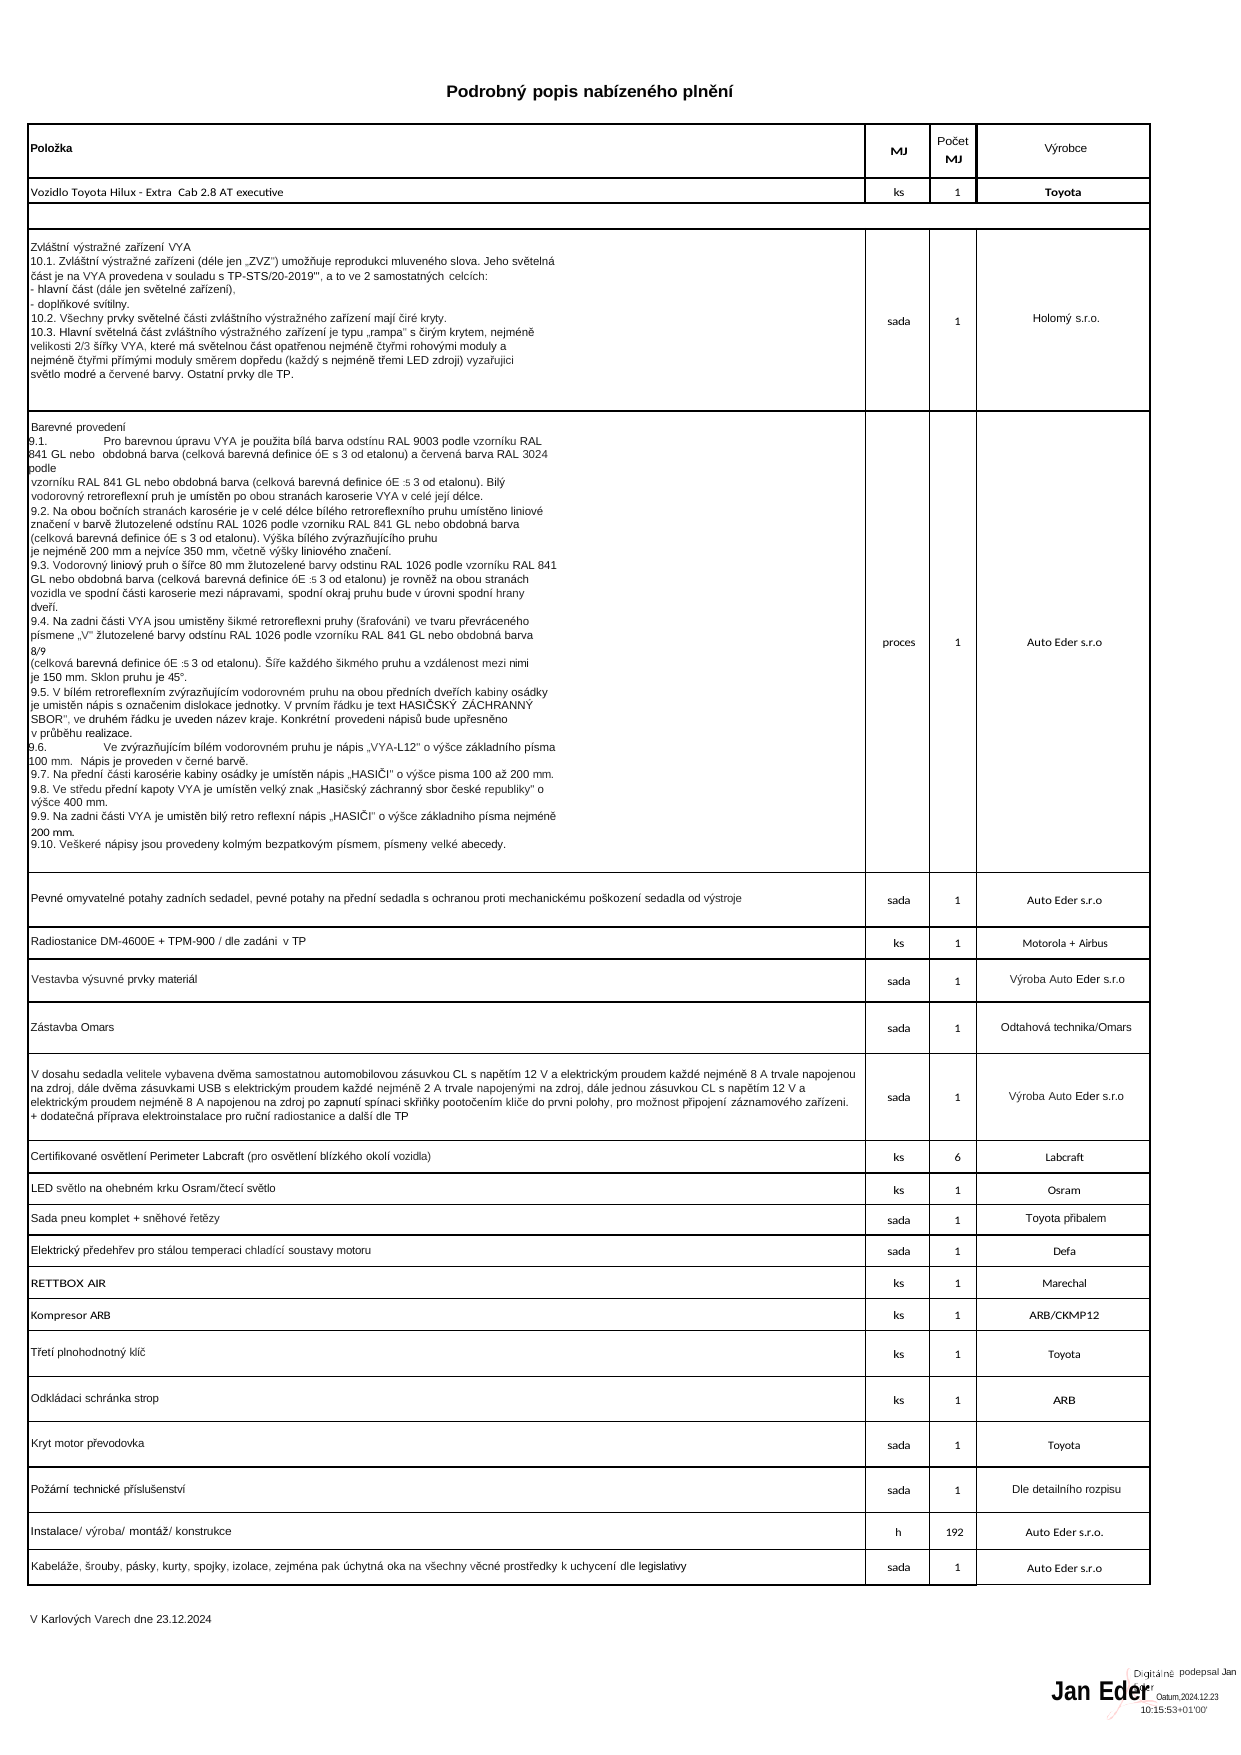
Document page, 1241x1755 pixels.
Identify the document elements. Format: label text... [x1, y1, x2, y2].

table_cell Holomý s.r.o. [977, 230, 1149, 410]
text podepsal Jan [15, 1667, 1237, 1677]
table_cell ks [866, 1267, 929, 1298]
table_cell 1 [930, 873, 976, 926]
table_cell ks [866, 1377, 929, 1421]
table_cell Dle detailního rozpisu [977, 1468, 1149, 1512]
table_cell 1 [930, 1422, 976, 1466]
table_cell Auto Eder s.r.o. [977, 1513, 1149, 1549]
table_cell Zástavba Omars [29, 1003, 865, 1053]
table_cell ks [866, 1174, 929, 1204]
table_cell sada [866, 960, 929, 1001]
table_cell Požární technické příslušenství [29, 1468, 865, 1512]
table_cell 1 [930, 1236, 976, 1266]
table_cell ks [866, 179, 929, 202]
table_cell Instalace/ výroba/ montáž/ konstrukce [29, 1513, 865, 1549]
table_cell Marechal [977, 1267, 1149, 1298]
table_cell sada [866, 1550, 929, 1583]
table_cell Kabeláže, šrouby, pásky, kurty, spojky, izolace, zejména pak úchytná oka na všechny věcné prostředky k uchycení dle legislativy [29, 1550, 865, 1583]
table_header MJ [866, 125, 929, 177]
text Jan Eder Oatum,2024.12.23 [1130, 1677, 1219, 1706]
table_cell Toyota [977, 1331, 1149, 1376]
table_cell 6 [930, 1141, 976, 1172]
table_cell RETTBOX AIR [29, 1267, 865, 1298]
table_cell Auto Eder s.r.o [977, 873, 1149, 926]
text V Karlových Varech dne 23.12.2024 [30, 1612, 1241, 1626]
text [15, 1706, 1118, 1716]
table_header Položka [29, 125, 864, 177]
table_header Počet MJ [931, 125, 975, 177]
table_cell 1 [930, 412, 976, 872]
table_cell 192 [930, 1513, 976, 1549]
table_cell sada [866, 1468, 929, 1512]
table_cell proces [866, 412, 929, 872]
table_cell Toyota přibalem [977, 1205, 1149, 1234]
table_cell 1 [930, 1174, 976, 1204]
table_cell Sada pneu komplet + sněhové řetězy [29, 1205, 865, 1234]
table_cell [29, 204, 1149, 228]
table_cell sada [866, 1205, 929, 1234]
table_cell Auto Eder s.r.o [977, 412, 1149, 872]
table_cell h [866, 1513, 929, 1549]
table_cell Barevné provedení Pro barevnou úpravu VYA je použita bílá barva odstínu RAL 9003 podle vzorníku RAL 841 GL nebo obdobná barva (celková barevná definice óE s 3 od etalonu) a červená barva RAL 3024 podle vzorníku RAL 841 GL nebo obdobná barva (celková barevná definice óE :5 3 od etalonu). Bilý vodorovný retroreflexní pruh je umístěn po obou stranách karoserie VYA v celé její délce. Na obou bočních stranách karosérie je v celé délce bílého retroreflexního pruhu umístěno liniové značení v barvě žlutozelené odstínu RAL 1026 podle vzorniku RAL 841 GL nebo obdobná barva (celková barevná definice óE s 3 od etalonu). Výška bílého zvýrazňujícího pruhu je nejméně 200 mm a nejvíce 350 mm, včetně výšky liniového značení. Vodorovný liniový pruh o šířce 80 mm žlutozelené barvy odstinu RAL 1026 podle vzorníku RAL 841 GL nebo obdobná barva (celková barevná definice óE :5 3 od etalonu) je rovněž na obou stranách vozidla ve spodní části karoserie mezi nápravami, spodní okraj pruhu bude v úrovni spodní hrany dveří. Na zadni části VYA jsou umistěny šikmé retroreflexni pruhy (šrafováni) ve tvaru převráceného písmene „V" žlutozelené barvy odstínu RAL 1026 podle vzorníku RAL 841 GL nebo obdobná barva 8/9 (celková barevná definice óE :5 3 od etalonu). Šíře každého šikmého pruhu a vzdálenost mezi nimi je 150 mm. Sklon pruhu je 45°. V bílém retroreflexním zvýrazňujícím vodorovném pruhu na obou předních dveřích kabiny osádky je umistěn nápis s označenim dislokace jednotky. V prvním řádku je text HASIČSKÝ ZÁCHRANNÝ SBOR", ve druhém řádku je uveden název kraje. Konkrétní provedeni nápisů bude upřesněno v průběhu realizace. Ve zvýrazňujícím bílém vodorovném pruhu je nápis „VYA-L12" o výšce základního písma 100 mm. Nápis je proveden v černé barvě. Na přední části karosérie kabiny osádky je umístěn nápis „HASIČI" o výšce pisma 100 až 200 mm. Ve středu přední kapoty VYA je umístěn velký znak „Hasičský záchranný sbor české republiky" o výšce 400 mm. Na zadni části VYA je umistěn bilý retro reflexní nápis „HASIČI" o výšce základniho písma nejméně 200 mm. 9.10. Veškeré nápisy jsou provedeny kolmým bezpatkovým písmem, písmeny velké abecedy. [29, 412, 865, 872]
table_cell LED světlo na ohebném krku Osram/čtecí světlo [29, 1174, 865, 1204]
table_header Výrobce [978, 125, 1149, 177]
table_cell Třetí plnohodnotný klíč [29, 1331, 865, 1376]
table_cell ks [866, 1331, 929, 1376]
table_cell Radiostanice DM-4600E + TPM-900 / dle zadáni v TP [29, 928, 865, 958]
table_cell Výroba Auto Eder s.r.o [977, 1054, 1149, 1140]
table_cell V dosahu sedadla velitele vybavena dvěma samostatnou automobilovou zásuvkou CL s napětím 12 V a elektrickým proudem každé nejméně 8 A trvale napojenou na zdroj, dále dvěma zásuvkami USB s elektrickým proudem každé nejméně 2 A trvale napojenými na zdroj, dále jednou zásuvkou CL s napětím 12 V a elektrickým proudem nejméně 8 A napojenou na zdroj po zapnutí spínaci skřiňky pootočením kliče do prvni polohy, pro možnost připojení záznamového zařízeni. + dodatečná příprava elektroinstalace pro ruční radiostanice a další dle TP [29, 1054, 865, 1140]
table_cell ks [866, 1141, 929, 1172]
table_cell ks [866, 928, 929, 958]
table_cell 1 [930, 1205, 976, 1234]
table_cell 1 [930, 1377, 976, 1421]
table_cell sada [866, 230, 929, 410]
table_cell Kompresor ARB [29, 1299, 865, 1330]
table_cell Odkládaci schránka strop [29, 1377, 865, 1421]
table_cell Zvláštní výstražné zařízení VYA Zvláštní výstražné zařízeni (déle jen „ZVZ") umožňuje reprodukci mluveného slova. Jeho světelná část je na VYA provedena v souladu s TP-STS/20-2019"', a to ve 2 samostatných celcích: hlavní část (dále jen světelné zařízení), doplňkové svítilny. 10.2. Všechny prvky světelné části zvláštního výstražného zařízení mají čiré kryty. 10.3. Hlavní světelná část zvláštního výstražného zařízení je typu „rampa" s čirým krytem, nejméně velikosti 2/3 šířky VYA, které má světelnou část opatřenou nejméně čtyřmi rohovými moduly a nejméně čtyřmi přímými moduly směrem dopředu (každý s nejméně třemi LED zdroji) vyzařujici světlo modré a červené barvy. Ostatní prvky dle TP. [29, 230, 865, 410]
table_cell 1 [931, 179, 975, 202]
table_cell 1 [930, 1550, 976, 1583]
table_cell 1 [930, 230, 976, 410]
table_cell ARB/CKMP12 [977, 1299, 1149, 1330]
text Jan Eder Oatum,2024.12.23 [15, 1677, 1128, 1706]
table_cell Pevné omyvatelné potahy zadních sedadel, pevné potahy na přední sedadla s ochranou proti mechanickému poškození sedadla od výstroje [29, 873, 865, 926]
table_cell sada [866, 1054, 929, 1140]
table_cell Certifikované osvětlení Perimeter Labcraft (pro osvětlení blízkého okolí vozidla) [29, 1141, 865, 1172]
table_cell 1 [930, 1054, 976, 1140]
text 10:15:53+01'00' [1115, 1706, 1208, 1716]
table_cell sada [866, 1236, 929, 1266]
table_cell Auto Eder s.r.o [977, 1550, 1149, 1583]
table_cell Elektrický předehřev pro stálou temperaci chladící soustavy motoru [29, 1236, 865, 1266]
table_cell Kryt motor převodovka [29, 1422, 865, 1466]
table_cell 1 [930, 960, 976, 1001]
table_cell 1 [930, 1299, 976, 1330]
table_cell Toyota [977, 1422, 1149, 1466]
table_cell Motorola + Airbus [977, 928, 1149, 958]
table_cell 1 [930, 1003, 976, 1053]
table_cell Labcraft [977, 1141, 1149, 1172]
table_cell Vozidlo Toyota Hilux - Extra Cab 2.8 AT executive [29, 179, 864, 202]
table_cell Defa [977, 1236, 1149, 1266]
table_cell ks [866, 1299, 929, 1330]
table_cell Osram [977, 1174, 1149, 1204]
table_cell sada [866, 873, 929, 926]
table_cell Odtahová technika/Omars [977, 1003, 1149, 1053]
table_cell 1 [930, 1468, 976, 1512]
table_cell Toyota [978, 179, 1149, 202]
text Podrobný popis nabízeného plnění [15, 82, 1165, 101]
table_cell 1 [930, 1331, 976, 1376]
table_cell Výroba Auto Eder s.r.o [977, 960, 1149, 1001]
table_cell 1 [930, 1267, 976, 1298]
table_cell Vestavba výsuvné prvky materiál [29, 960, 865, 1001]
table_cell 1 [930, 928, 976, 958]
table_cell ARB [977, 1377, 1149, 1421]
table_cell sada [866, 1422, 929, 1466]
table_cell sada [866, 1003, 929, 1053]
